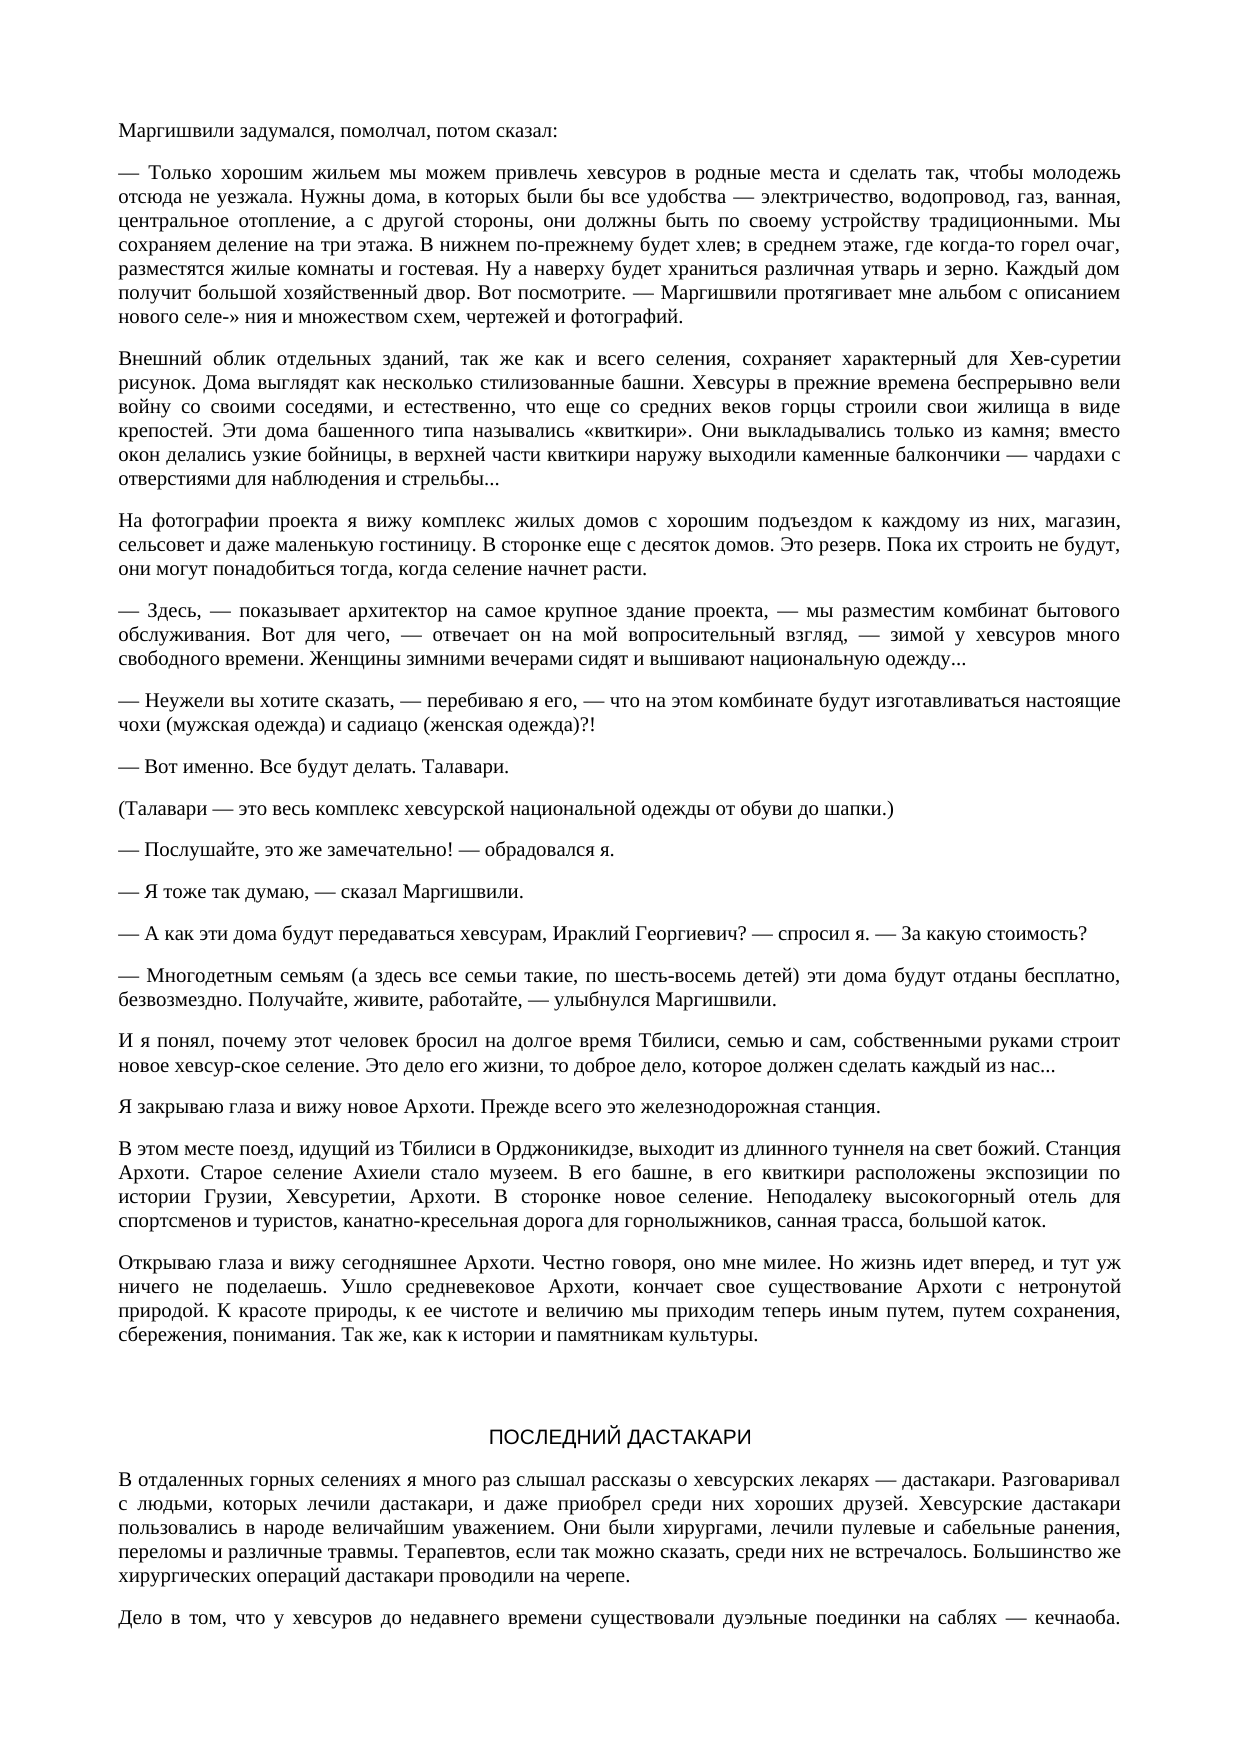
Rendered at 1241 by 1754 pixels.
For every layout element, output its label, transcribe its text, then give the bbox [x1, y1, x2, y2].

text — Многодетным семьям (а здесь все семьи такие, по шесть-восемь детей) эти дома будут отданы бесплатно, безвозмездно. Получайте, живите, работайте, — улыбнулся Маргишвили. [118, 963, 1122, 1011]
text И я понял, почему этот человек бросил на долгое время Тбилиси, семью и сам, собственными руками строит новое хевсур-ское селение. Это дело его жизни, то доброе дело, которое должен сделать каждый из нас... [118, 1028, 1122, 1077]
text На фотографии проекта я вижу комплекс жилых домов с хорошим подъездом к каждому из них, магазин, сельсовет и даже маленькую гостиницу. В сторонке еще с десяток домов. Это резерв. Пока их строить не будут, они могут понадобиться тогда, когда селение начнет расти. [118, 508, 1122, 580]
text Маргишвили задумался, помолчал, потом сказал: [118, 118, 1122, 142]
text В отдаленных горных селениях я много раз слышал рассказы о хевсурских лекарях — дастакари. Разговаривал с людьми, которых лечили дастакари, и даже приобрел среди них хороших друзей. Хевсурские дастакари пользовались в народе величайшим уважением. Они были хирургами, лечили пулевые и сабельные ранения, переломы и различные травмы. Терапевтов, если так можно сказать, среди них не встречалось. Большинство же хирургических операций дастакари проводили на черепе. [118, 1467, 1122, 1587]
subtitle ПОСЛЕДНИЙ ДАСТАКАРИ [118, 1425, 1122, 1449]
text — Здесь, — показывает архитектор на самое крупное здание проекта, — мы разместим комбинат бытового обслуживания. Вот для чего, — отвечает он на мой вопросительный взгляд, — зимой у хевсуров много свободного времени. Женщины зимними вечерами сидят и вышивают национальную одежду... [118, 598, 1122, 670]
text — А как эти дома будут передаваться хевсурам, Ираклий Георгиевич? — спросил я. — За какую стоимость? [118, 921, 1122, 945]
text Я закрываю глаза и вижу новое Архоти. Прежде всего это железнодорожная станция. [118, 1094, 1122, 1118]
text Открываю глаза и вижу сегодняшнее Архоти. Честно говоря, оно мне милее. Но жизнь идет вперед, и тут уж ничего не поделаешь. Ушло средневековое Архоти, кончает свое существование Архоти с нетронутой природой. К красоте природы, к ее чистоте и величию мы приходим теперь иным путем, путем сохранения, сбережения, понимания. Так же, как к истории и памятникам культуры. [118, 1250, 1122, 1346]
text — Неужели вы хотите сказать, — перебиваю я его, — что на этом комбинате будут изготавливаться настоящие чохи (мужская одежда) и садиацо (женская одежда)?! [118, 688, 1122, 736]
text Дело в том, что у хевсуров до недавнего времени существовали дуэльные поединки на саблях — кечнаоба. [118, 1605, 1122, 1629]
text — Только хорошим жильем мы можем привлечь хевсуров в родные места и сделать так, чтобы молодежь отсюда не уезжала. Нужны дома, в которых были бы все удобства — электричество, водопровод, газ, ванная, центральное отопление, а с другой стороны, они должны быть по своему устройству традиционными. Мы сохраняем деление на три этажа. В нижнем по-прежнему будет хлев; в среднем этаже, где когда-то горел очаг, разместятся жилые комнаты и гостевая. Ну а наверху будет храниться различная утварь и зерно. Каждый дом получит большой хозяйственный двор. Вот посмотрите. — Маргишвили протягивает мне альбом с описанием нового селе-» ния и множеством схем, чертежей и фотографий. [118, 160, 1122, 328]
text (Талавари — это весь комплекс хевсурской национальной одежды от обуви до шапки.) [118, 796, 1122, 819]
text — Послушайте, это же замечательно! — обрадовался я. [118, 837, 1122, 861]
text — Я тоже так думаю, — сказал Маргишвили. [118, 879, 1122, 903]
text — Вот именно. Все будут делать. Талавари. [118, 754, 1122, 778]
text Внешний облик отдельных зданий, так же как и всего селения, сохраняет характерный для Хев-суретии рисунок. Дома выглядят как несколько стилизованные башни. Хевсуры в прежние времена беспрерывно вели войну со своими соседями, и естественно, что еще со средних веков горцы строили свои жилища в виде крепостей. Эти дома башенного типа назывались «квиткири». Они выкладывались только из камня; вместо окон делались узкие бойницы, в верхней части квиткири наружу выходили каменные балкончики — чардахи с отверстиями для наблюдения и стрельбы... [118, 346, 1122, 490]
text В этом месте поезд, идущий из Тбилиси в Орджоникидзе, выходит из длинного туннеля на свет божий. Станция Архоти. Старое селение Ахиели стало музеем. В его башне, в его квиткири расположены экспозиции по истории Грузии, Хевсуретии, Архоти. В сторонке новое селение. Неподалеку высокогорный отель для спортсменов и туристов, канатно-кресельная дорога для горнолыжников, санная трасса, большой каток. [118, 1136, 1122, 1232]
